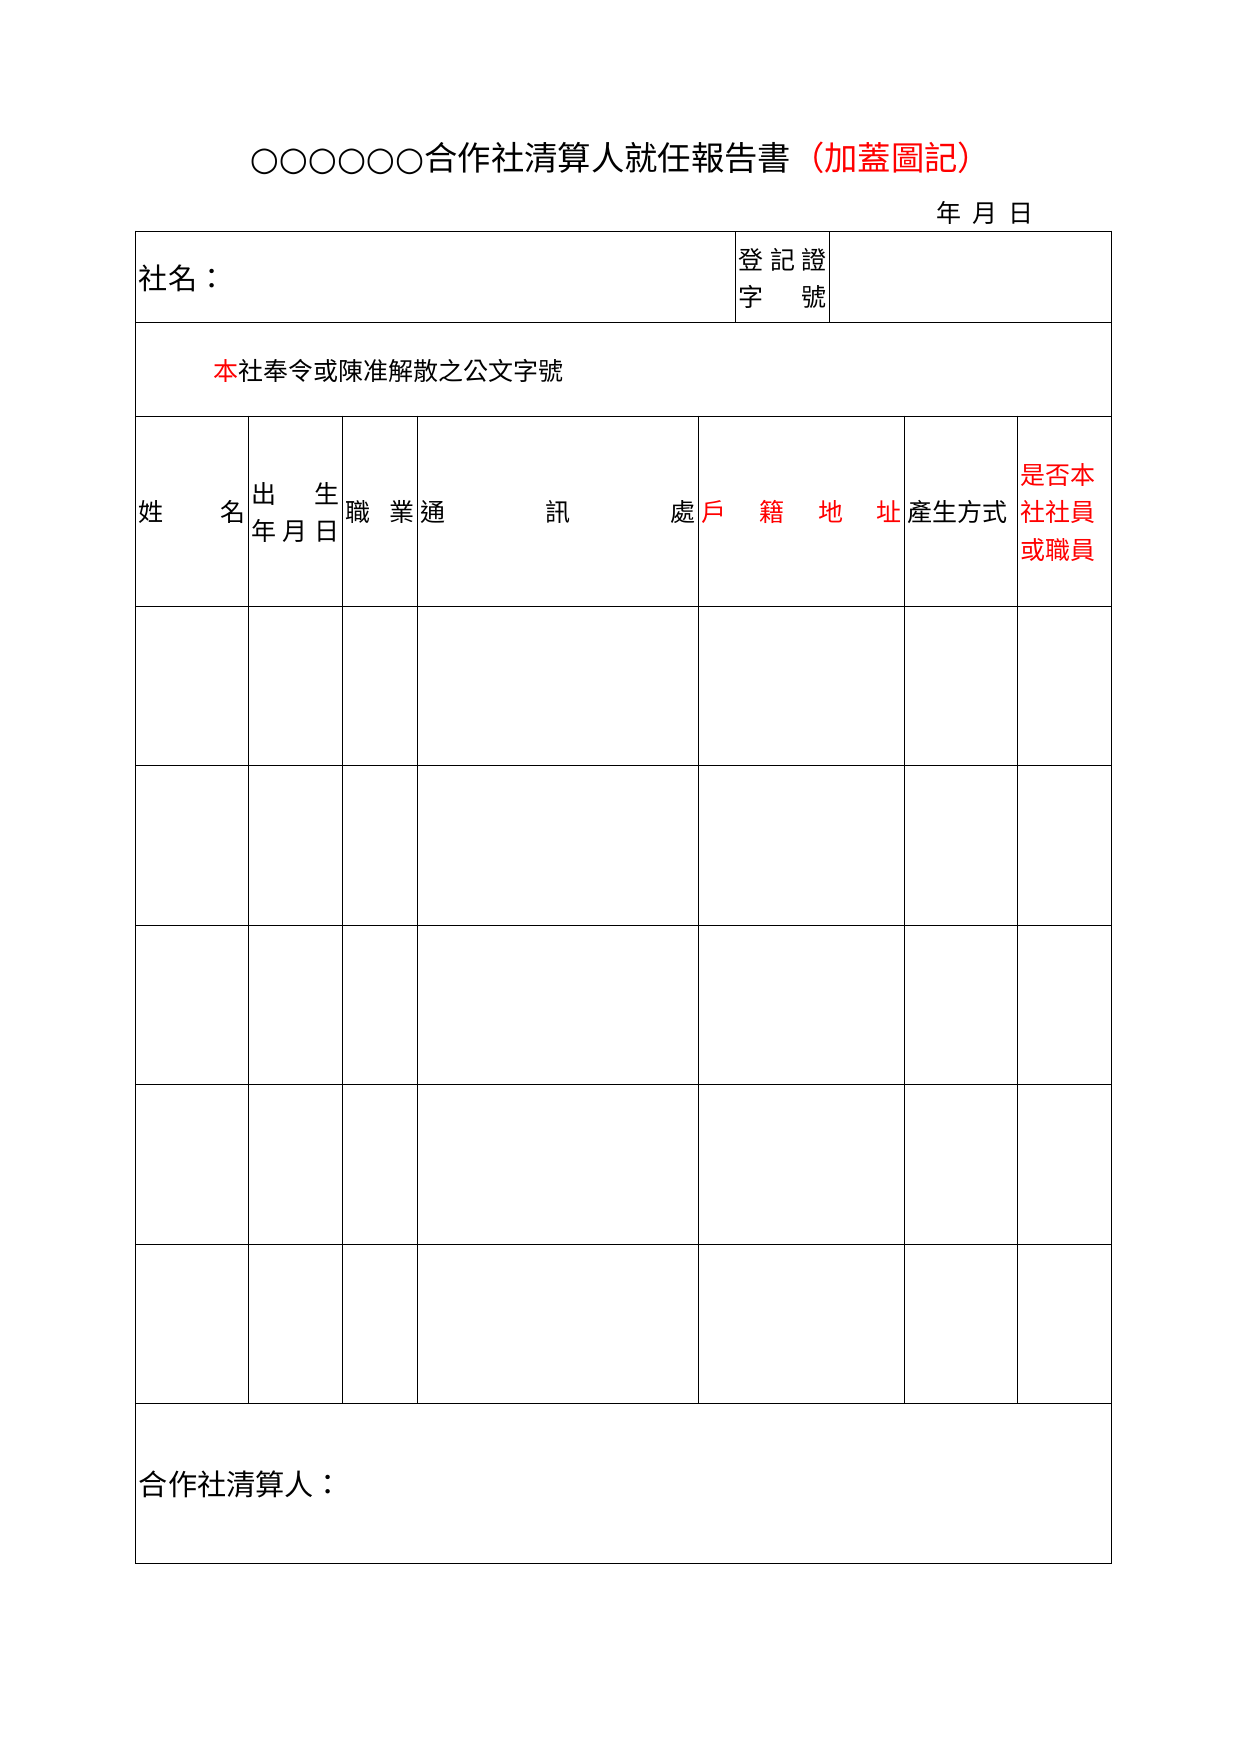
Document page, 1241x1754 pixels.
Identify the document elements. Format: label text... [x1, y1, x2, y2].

table_header 登記證 字號 [736, 232, 829, 322]
table_cell [699, 1085, 904, 1243]
table_cell [136, 607, 248, 765]
table_cell [418, 1085, 698, 1243]
table_cell [1018, 1085, 1111, 1243]
table_cell [699, 607, 904, 765]
table_cell [418, 1245, 698, 1403]
table_cell 戶籍地址 [699, 417, 904, 606]
table_cell [699, 1245, 904, 1403]
table_cell [699, 766, 904, 924]
table_cell [1018, 926, 1111, 1084]
table_cell 產生方式 [905, 417, 1017, 606]
table_cell [249, 766, 342, 924]
table_cell [1018, 607, 1111, 765]
table_cell [249, 1245, 342, 1403]
table_cell 姓名 [136, 417, 248, 606]
table_cell [905, 1245, 1017, 1403]
table_cell [343, 926, 417, 1084]
table_cell 出生 年月日 [249, 417, 342, 606]
table_cell [418, 766, 698, 924]
table_cell [343, 766, 417, 924]
table_cell [418, 926, 698, 1084]
table_cell [699, 926, 904, 1084]
table_cell 是否本社社員或職員 [1018, 417, 1111, 606]
table_header 社名： [136, 232, 735, 322]
table_cell [136, 1245, 248, 1403]
table_cell [343, 607, 417, 765]
text ○○○○○○合作社清算人就任報告書（加蓋圖記） [136, 118, 1104, 193]
table_cell [343, 1245, 417, 1403]
table_cell [343, 1085, 417, 1243]
table_cell 本社奉令或陳准解散之公文字號 [136, 323, 1111, 416]
table_header [830, 232, 1111, 322]
table_cell 通訊處 [418, 417, 698, 606]
table_cell [249, 607, 342, 765]
table_cell 合作社清算人： [136, 1404, 1111, 1562]
table_cell [905, 1085, 1017, 1243]
table_cell [905, 926, 1017, 1084]
table_cell 職業 [343, 417, 417, 606]
table_cell [136, 926, 248, 1084]
table_cell [249, 1085, 342, 1243]
table_cell [418, 607, 698, 765]
table_cell [136, 1085, 248, 1243]
table_cell [136, 766, 248, 924]
table_cell [905, 607, 1017, 765]
text 年 月 日 [936, 193, 1104, 231]
table_cell [249, 926, 342, 1084]
table_cell [905, 766, 1017, 924]
table_cell [1018, 766, 1111, 924]
table_cell [1018, 1245, 1111, 1403]
